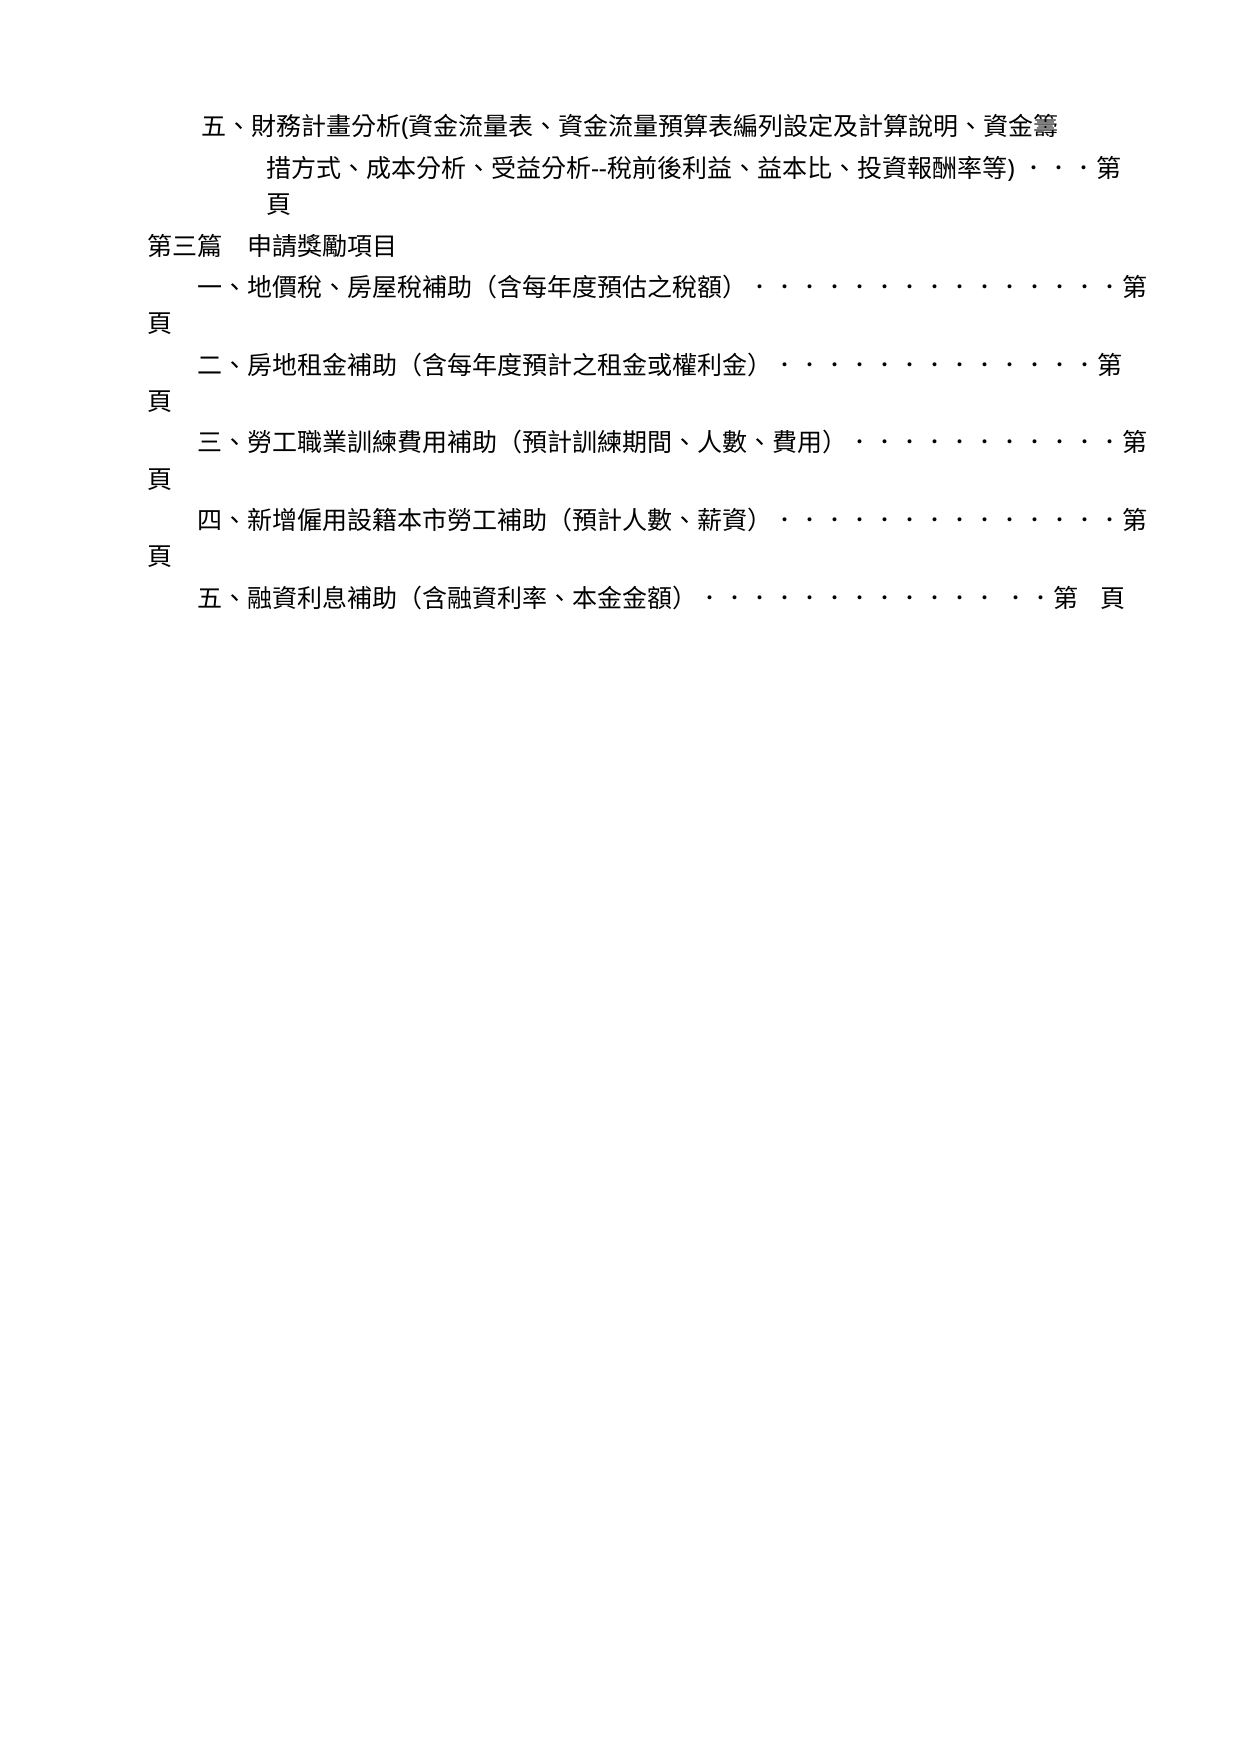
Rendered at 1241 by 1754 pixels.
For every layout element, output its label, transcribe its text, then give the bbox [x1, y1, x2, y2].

text 五、財務計畫分析(資金流量表、資金流量預算表編列設定及計算說明、資金籌 [201, 107, 1152, 143]
text 二、房地租金補助（含每年度預計之租金或權利金）．．．．．．．．．．．．．第 頁 [148, 345, 1152, 418]
text 第三篇 申請獎勵項目 [148, 226, 1152, 262]
text 一、地價稅、房屋稅補助（含每年度預估之稅額）．．．．．．．．．．．．．．．第 頁 [148, 267, 1152, 340]
text 五、融資利息補助（含融資利率、本金金額）．．．．．．．．．．．． ．．第 頁 [148, 578, 1152, 614]
text 四、新增僱用設籍本市勞工補助（預計人數、薪資）．．．．．．．．．．．．．．第 頁 [148, 501, 1152, 573]
text 措方式、成本分析、受益分析--稅前後利益、益本比、投資報酬率等) ．．．第 頁 [266, 148, 1152, 221]
text 三、勞工職業訓練費用補助（預計訓練期間、人數、費用）．．．．．．．．．．．第 頁 [148, 423, 1152, 495]
